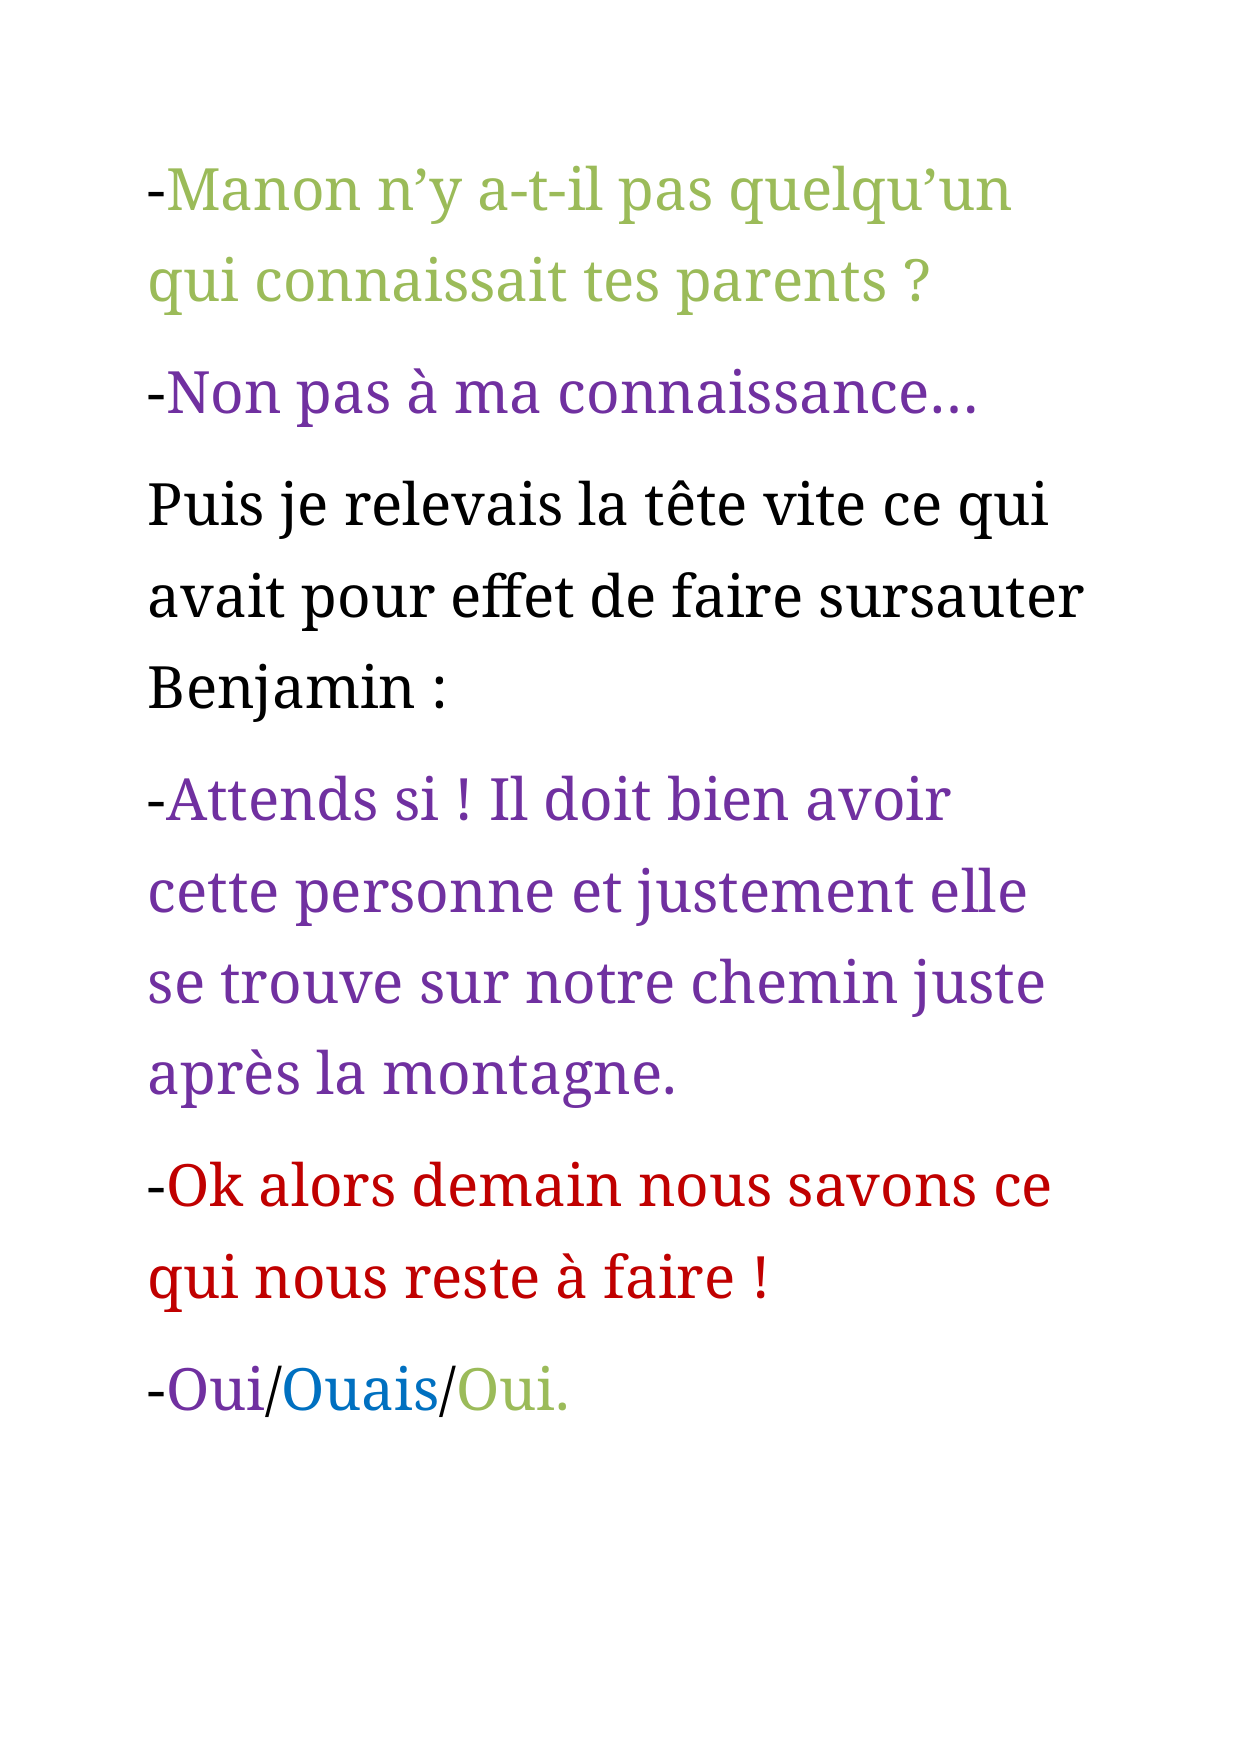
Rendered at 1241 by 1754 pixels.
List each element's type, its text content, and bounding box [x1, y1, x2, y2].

text -Oui/Ouais/Oui. [148, 1348, 1093, 1427]
text -Manon n’y a-t-il pas quelqu’un qui connaissait tes parents ? [148, 148, 1093, 318]
text -Ok alors demain nous savons ce qui nous reste à faire ! [148, 1144, 1093, 1315]
text -Non pas à ma connaissance… [148, 351, 1093, 431]
text Puis je relevais la tête vite ce qui avait pour effet de faire sursauter Benjamin : [148, 463, 1093, 726]
text -Attends si ! Il doit bien avoir cette personne et justement elle se trouve sur notre chemin juste après la montagne. [148, 758, 1093, 1112]
